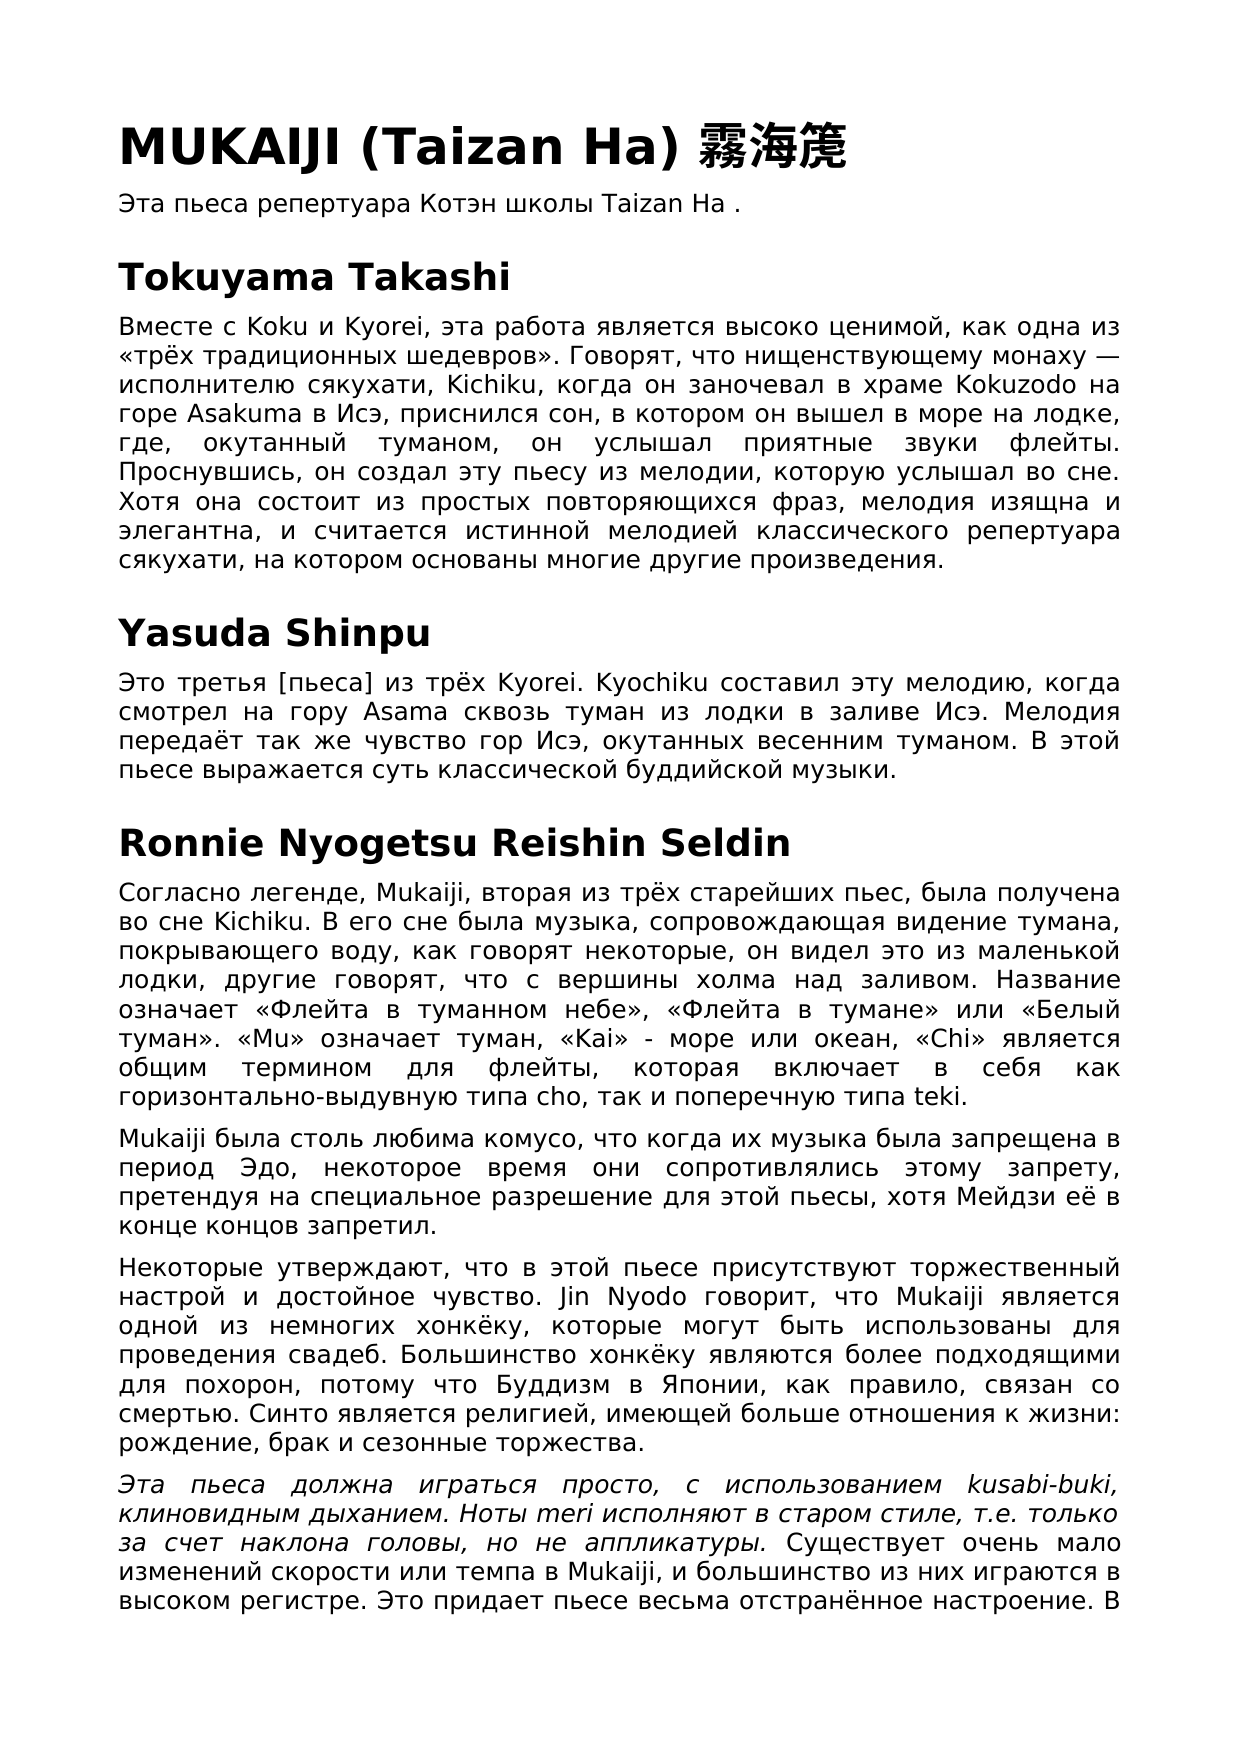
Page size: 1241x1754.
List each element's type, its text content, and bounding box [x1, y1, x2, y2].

text Вместе с Koku и Kyorei, эта работа является высоко ценимой, как одна из «трёх традиционных шедевров». Говорят, что нищенствующему монаху — исполнителю сякухати, Kichiku, когда он заночевал в храме Kokuzodo на горе Asakuma в Исэ, приснился сон, в котором он вышел в море на лодке, где, окутанный туманом, он услышал приятные звуки флейты. Проснувшись, он создал эту пьесу из мелодии, которую услышал во сне. Хотя она состоит из простых повторяющихся фраз, мелодия изящна и элегантна, и считается истинной мелодией классического репертуара сякухати, на котором основаны многие другие произведения. [118, 312, 1122, 574]
text Эта пьеса репертуара Котэн школы Taizan Ha . [118, 189, 1122, 218]
subtitle MUKAIJI (Taizan Ha) 霧海箎 [118, 118, 1122, 176]
subtitle Yasuda Shinpu [118, 612, 1122, 655]
subtitle Ronnie Nyogetsu Reishin Seldin [118, 822, 1122, 866]
text Согласно легенде, Mukaiji, вторая из трёх старейших пьес, была получена во сне Kichiku. В его сне была музыка, сопровождающая видение тумана, покрывающего воду, как говорят некоторые, он видел это из маленькой лодки, другие говорят, что с вершины холма над заливом. Название означает «Флейта в туманном небе», «Флейта в тумане» или «Белый туман». «Mu» означает туман, «Kai» - море или океан, «Chi» является общим термином для флейты, которая включает в себя как горизонтально-выдувную типа cho, так и поперечную типа teki. [118, 878, 1122, 1111]
text Это третья [пьеса] из трёх Kyorei. Kyochiku составил эту мелодию, когда смотрел на гору Asama сквозь туман из лодки в заливе Исэ. Мелодия передаёт так же чувство гор Исэ, окутанных весенним туманом. В этой пьесе выражается суть классической буддийской музыки. [118, 668, 1122, 784]
subtitle Tokuyama Takashi [118, 256, 1122, 299]
text Эта пьеса должна играться просто, с использованием kusabi-buki, клиновидным дыханием. Ноты meri исполняют в старом стиле, т.е. только за счет наклона головы, но не аппликатуры. Существует очень мало изменений скорости или темпа в Mukaiji, и большинство из них играются в высоком регистре. Это придает пьесе весьма отстранённое настроение. В [118, 1470, 1122, 1616]
text Mukaiji была столь любима комусо, что когда их музыка была запрещена в период Эдо, некоторое время они сопротивлялись этому запрету, претендуя на специальное разрешение для этой пьесы, хотя Мейдзи её в конце концов запретил. [118, 1124, 1122, 1241]
text Некоторые утверждают, что в этой пьесе присутствуют торжественный настрой и достойное чувство. Jin Nyodo говорит, что Mukaiji является одной из немногих хонкёку, которые могут быть использованы для проведения свадеб. Большинство хонкёку являются более подходящими для похорон, потому что Буддизм в Японии, как правило, связан со смертью. Синто является религией, имеющей больше отношения к жизни: рождение, брак и сезонные торжества. [118, 1253, 1122, 1457]
